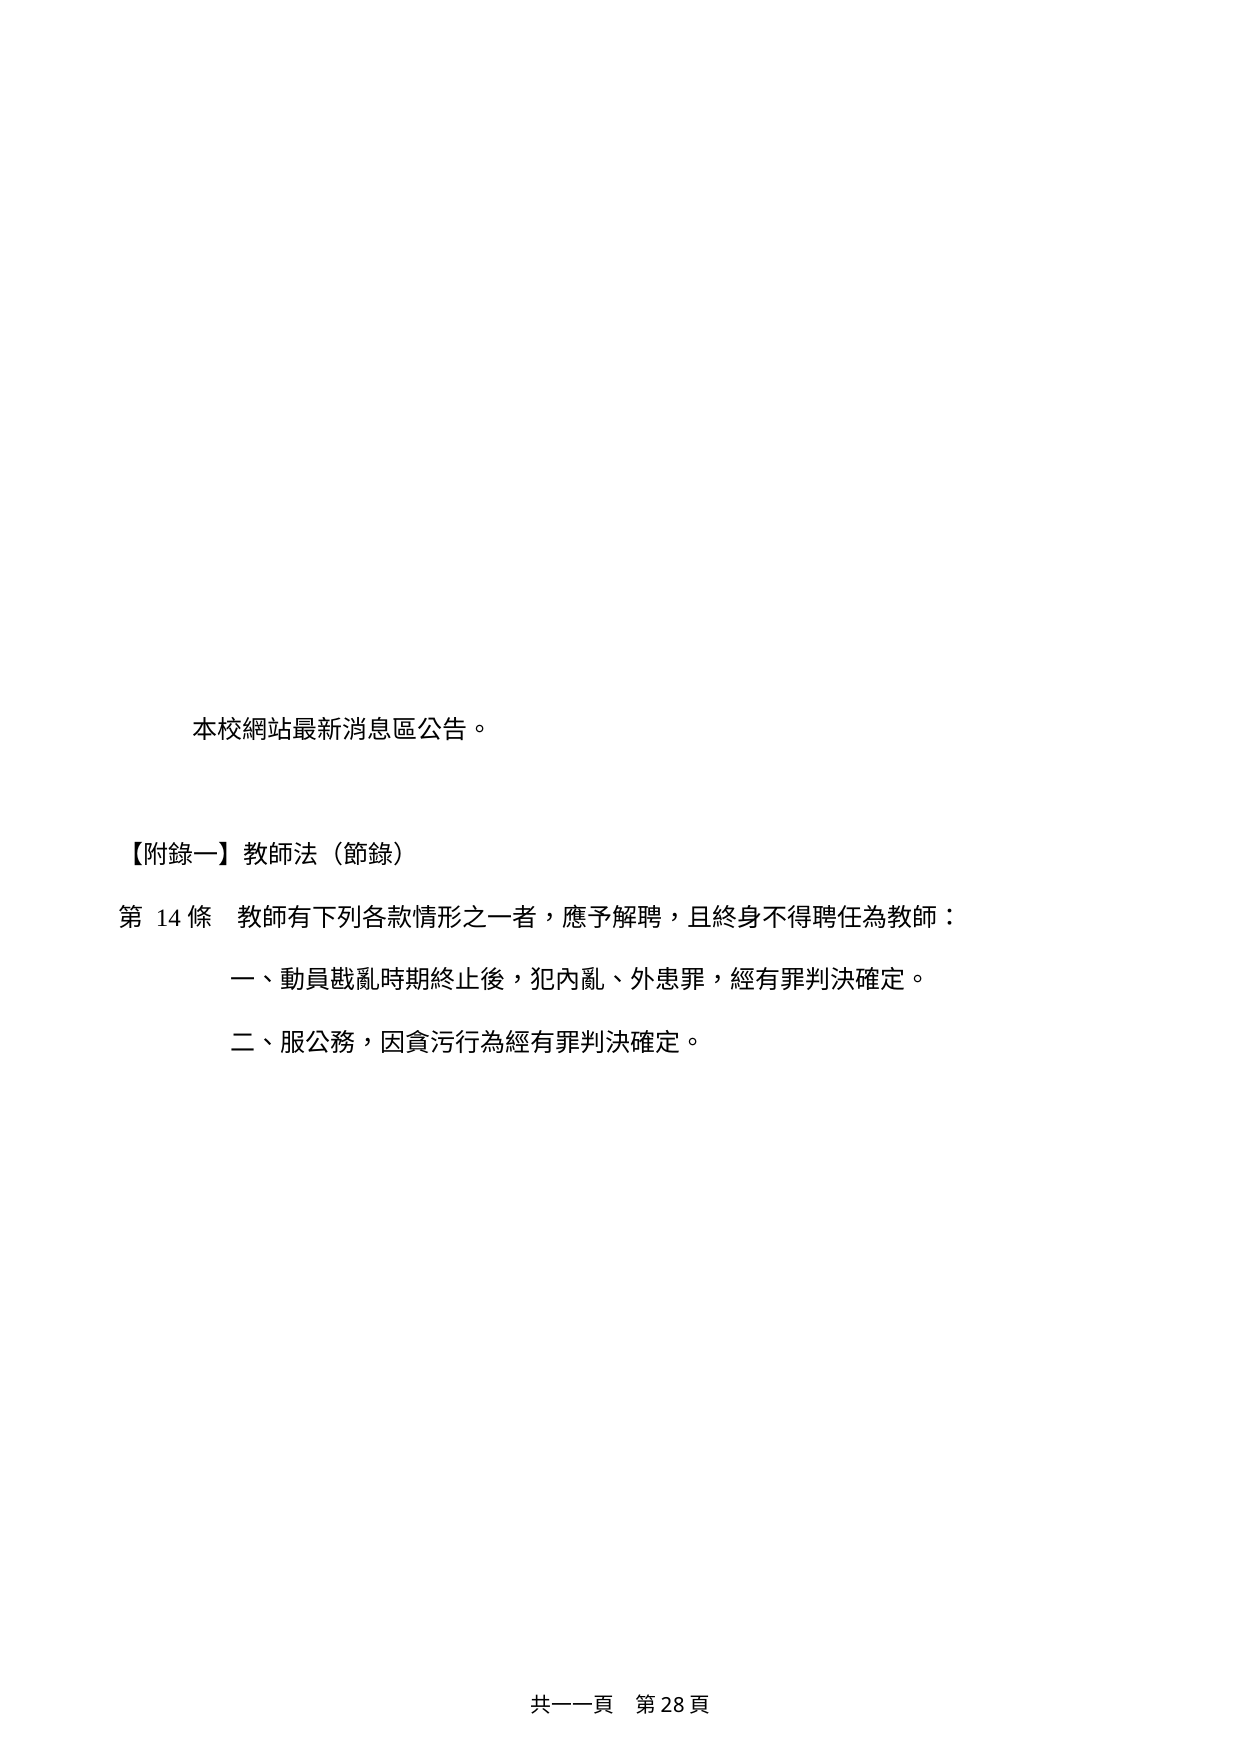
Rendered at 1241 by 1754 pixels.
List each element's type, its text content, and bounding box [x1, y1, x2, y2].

text 【附錄一】教師法（節錄） [118, 811, 1122, 874]
text 一、動員戡亂時期終止後，犯內亂、外患罪，經有罪判決確定。 [118, 936, 1122, 999]
text 第 14 條 教師有下列各款情形之一者，應予解聘，且終身不得聘任為教師： [118, 874, 1122, 936]
text 本校網站最新消息區公告。 [118, 686, 1122, 749]
text 二、服公務，因貪污行為經有罪判決確定。 [118, 999, 1122, 1061]
